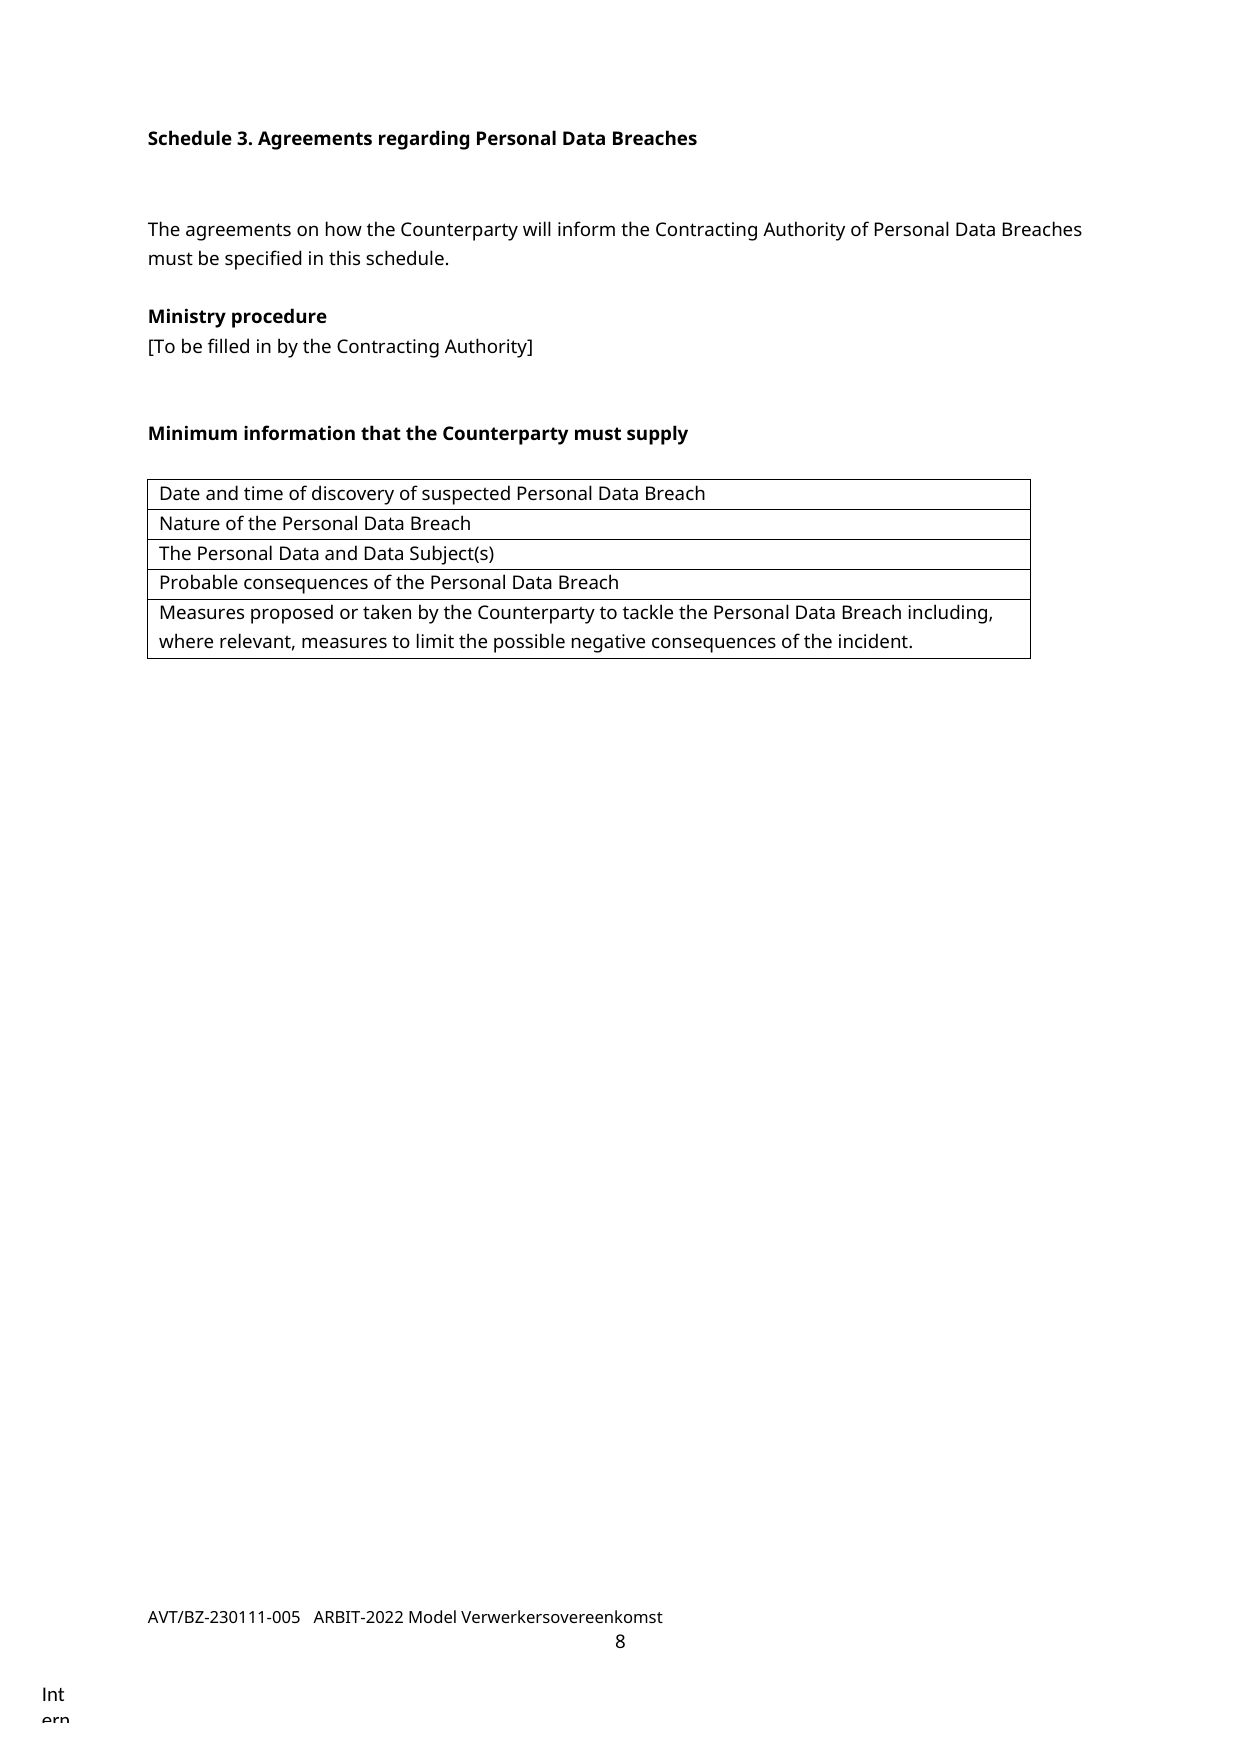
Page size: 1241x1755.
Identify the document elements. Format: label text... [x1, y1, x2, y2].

text [To be filled in by the Contracting Authority] [148, 333, 1093, 358]
table_cell Measures proposed or taken by the Counterparty to tackle the Personal Data Breach including, where relevant, measures to limit the possible negative consequences of the incident. [148, 600, 1030, 657]
table_cell Probable consequences of the Personal Data Breach [148, 570, 1030, 598]
text Ministry procedure [148, 304, 1093, 329]
table_cell The Personal Data and Data Subject(s) [148, 540, 1030, 569]
text The agreements on how the Counterparty will inform the Contracting Authority of Personal Data Breaches must be specified in this schedule. [148, 216, 1093, 271]
text Minimum information that the Counterparty must supply [148, 421, 1093, 446]
subtitle Schedule 3. Agreements regarding Personal Data Breaches [148, 126, 1093, 151]
table_cell Nature of the Personal Data Breach [148, 510, 1030, 539]
table_header Date and time of discovery of suspected Personal Data Breach [148, 480, 1030, 509]
